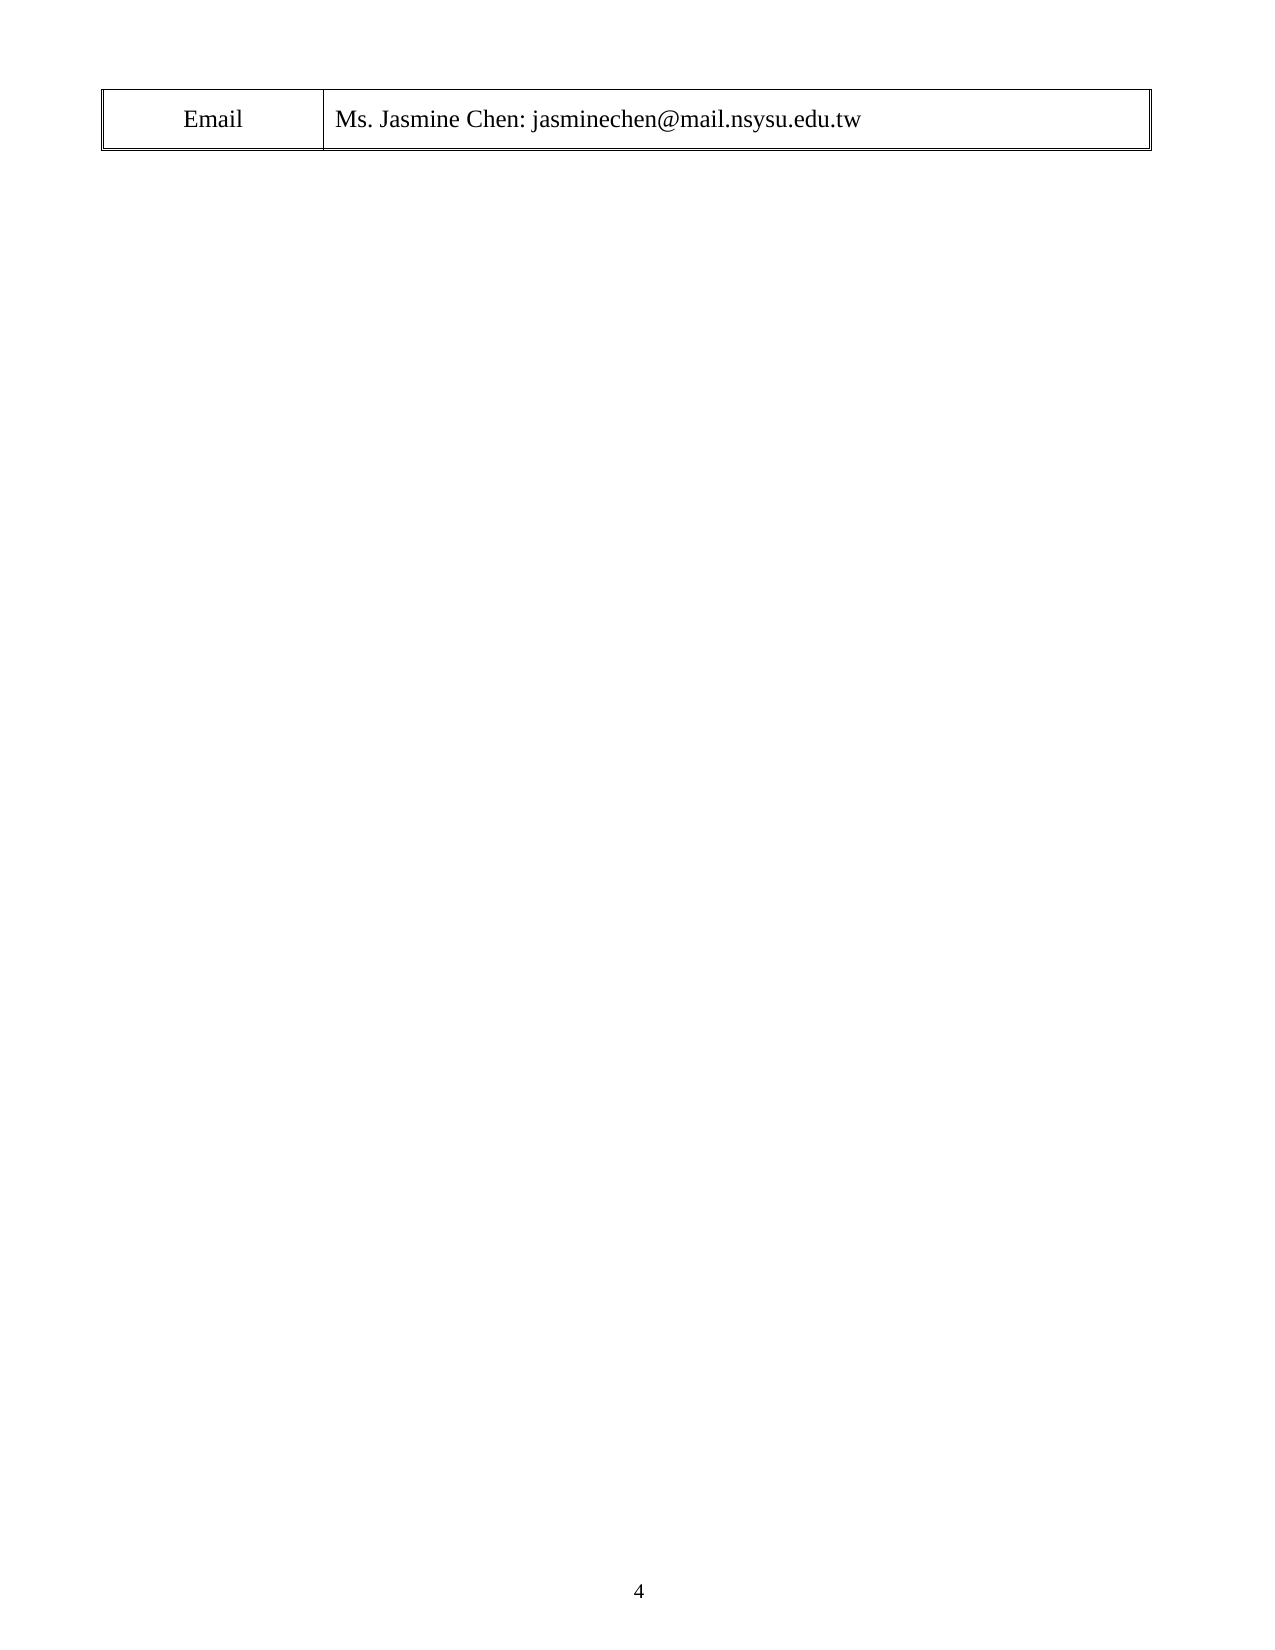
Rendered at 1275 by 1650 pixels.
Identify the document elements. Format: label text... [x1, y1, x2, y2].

table_cell Email [104, 90, 323, 148]
table_cell Ms. Jasmine Chen: jasminechen@mail.nsysu.edu.tw [324, 90, 1149, 148]
